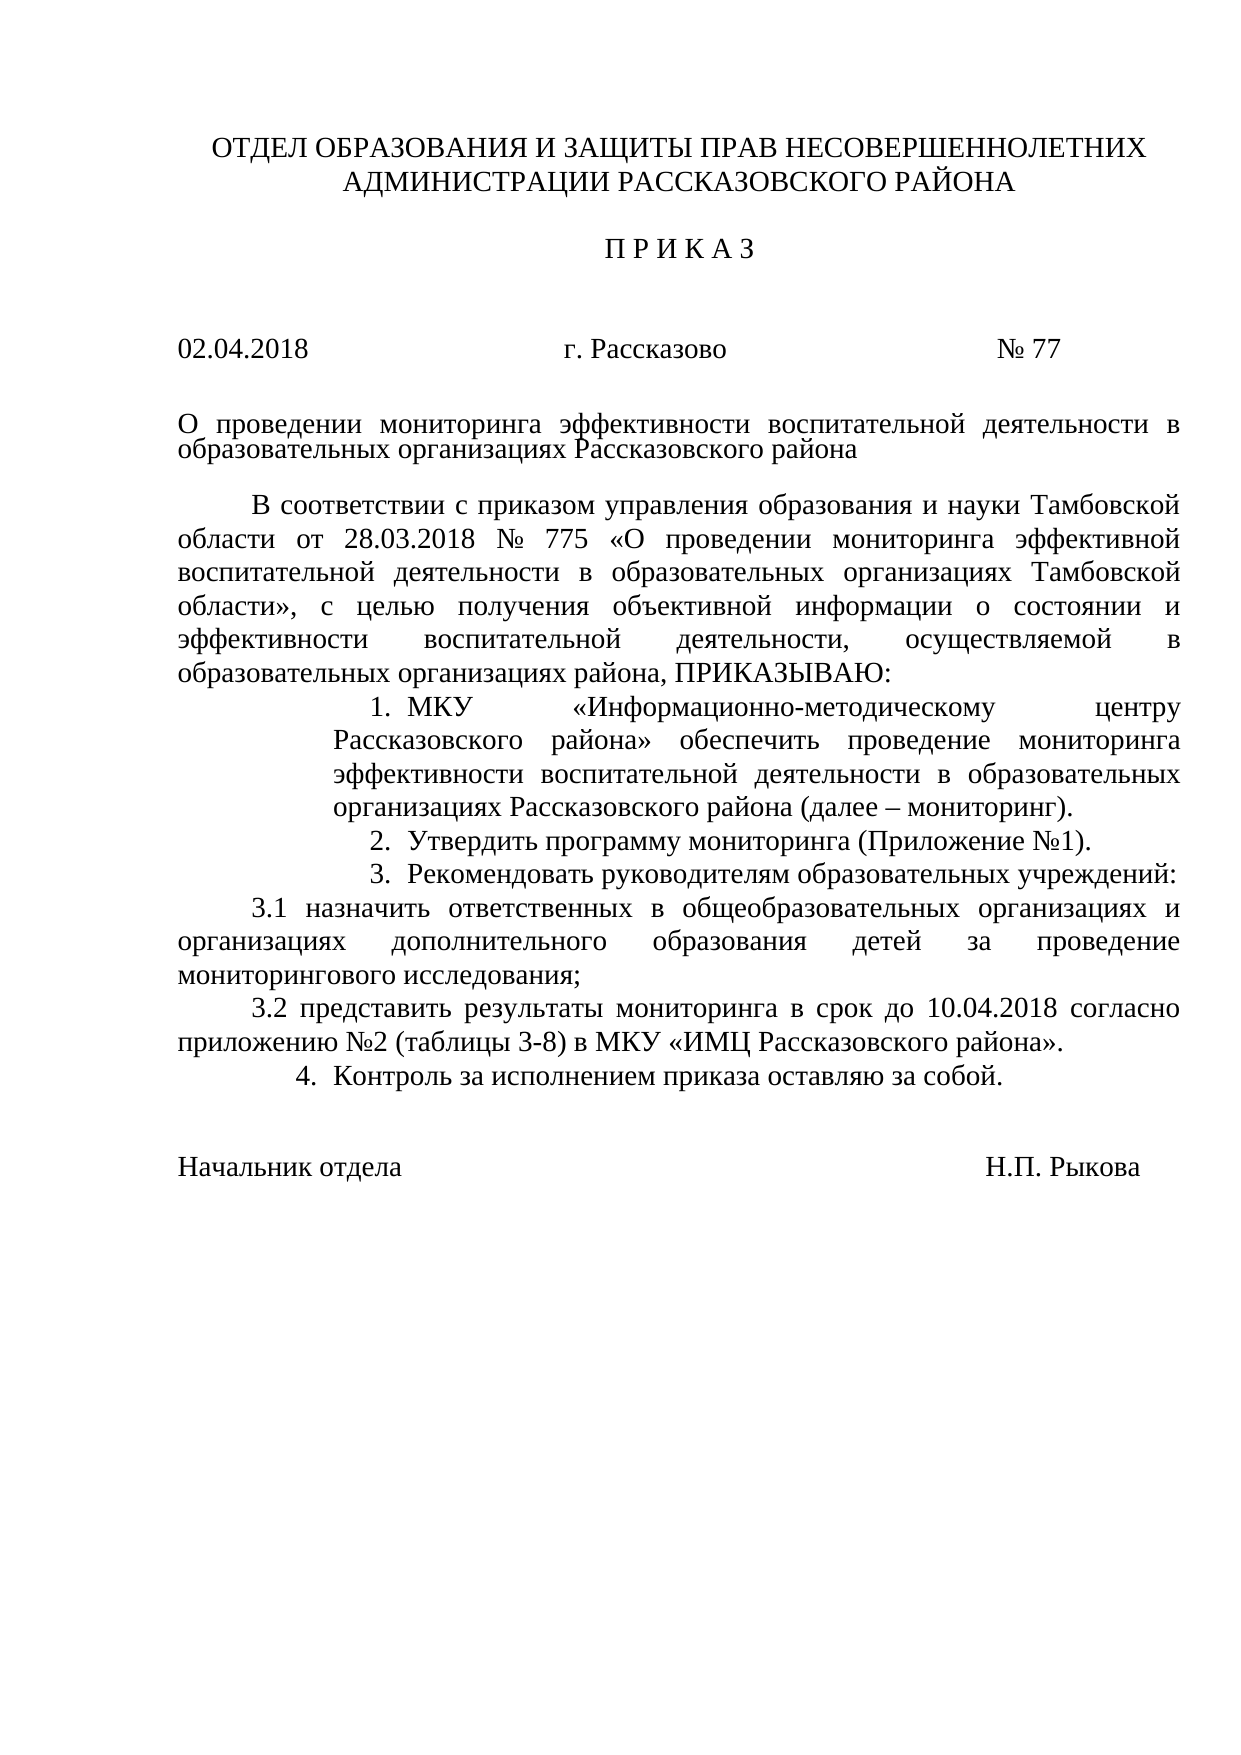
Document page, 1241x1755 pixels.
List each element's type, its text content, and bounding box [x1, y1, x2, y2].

text ОТДЕЛ ОБРАЗОВАНИЯ И ЗАЩИТЫ ПРАВ НЕСОВЕРШЕННОЛЕТНИХ [177, 130, 1181, 164]
list МКУ «Информационно-методическому центру Рассказовского района» обеспечить проведение мониторинга эффективности воспитательной деятельности в образовательных организациях Рассказовского района (далее – мониторинг). [295, 689, 1181, 823]
text 3.2 представить результаты мониторинга в срок до 10.04.2018 согласно приложению №2 (таблицы 3-8) в МКУ «ИМЦ Рассказовского района». [177, 991, 1181, 1058]
text Начальник отдела Н.П. Рыкова [177, 1149, 1181, 1182]
text В соответствии с приказом управления образования и науки Тамбовской области от 28.03.2018 № 775 «О проведении мониторинга эффективной воспитательной деятельности в образовательных организациях Тамбовской области», с целью получения объективной информации о состоянии и эффективности воспитательной деятельности, осуществляемой в образовательных организациях района, ПРИКАЗЫВАЮ: [177, 487, 1181, 689]
text АДМИНИСТРАЦИИ РАССКАЗОВСКОГО РАЙОНА [177, 164, 1181, 197]
text О проведении мониторинга эффективности воспитательной деятельности в образовательных организациях Рассказовского района [177, 413, 1181, 463]
list Контроль за исполнением приказа оставляю за собой. [295, 1058, 1181, 1091]
text 3.1 назначить ответственных в общеобразовательных организациях и организациях дополнительного образования детей за проведение мониторингового исследования; [177, 890, 1181, 991]
list Утвердить программу мониторинга (Приложение №1). [295, 823, 1181, 856]
text П Р И К А З [177, 231, 1181, 264]
text 02.04.2018 г. Рассказово № 77 [177, 332, 1181, 365]
list Рекомендовать руководителям образовательных учреждений: [295, 856, 1181, 890]
